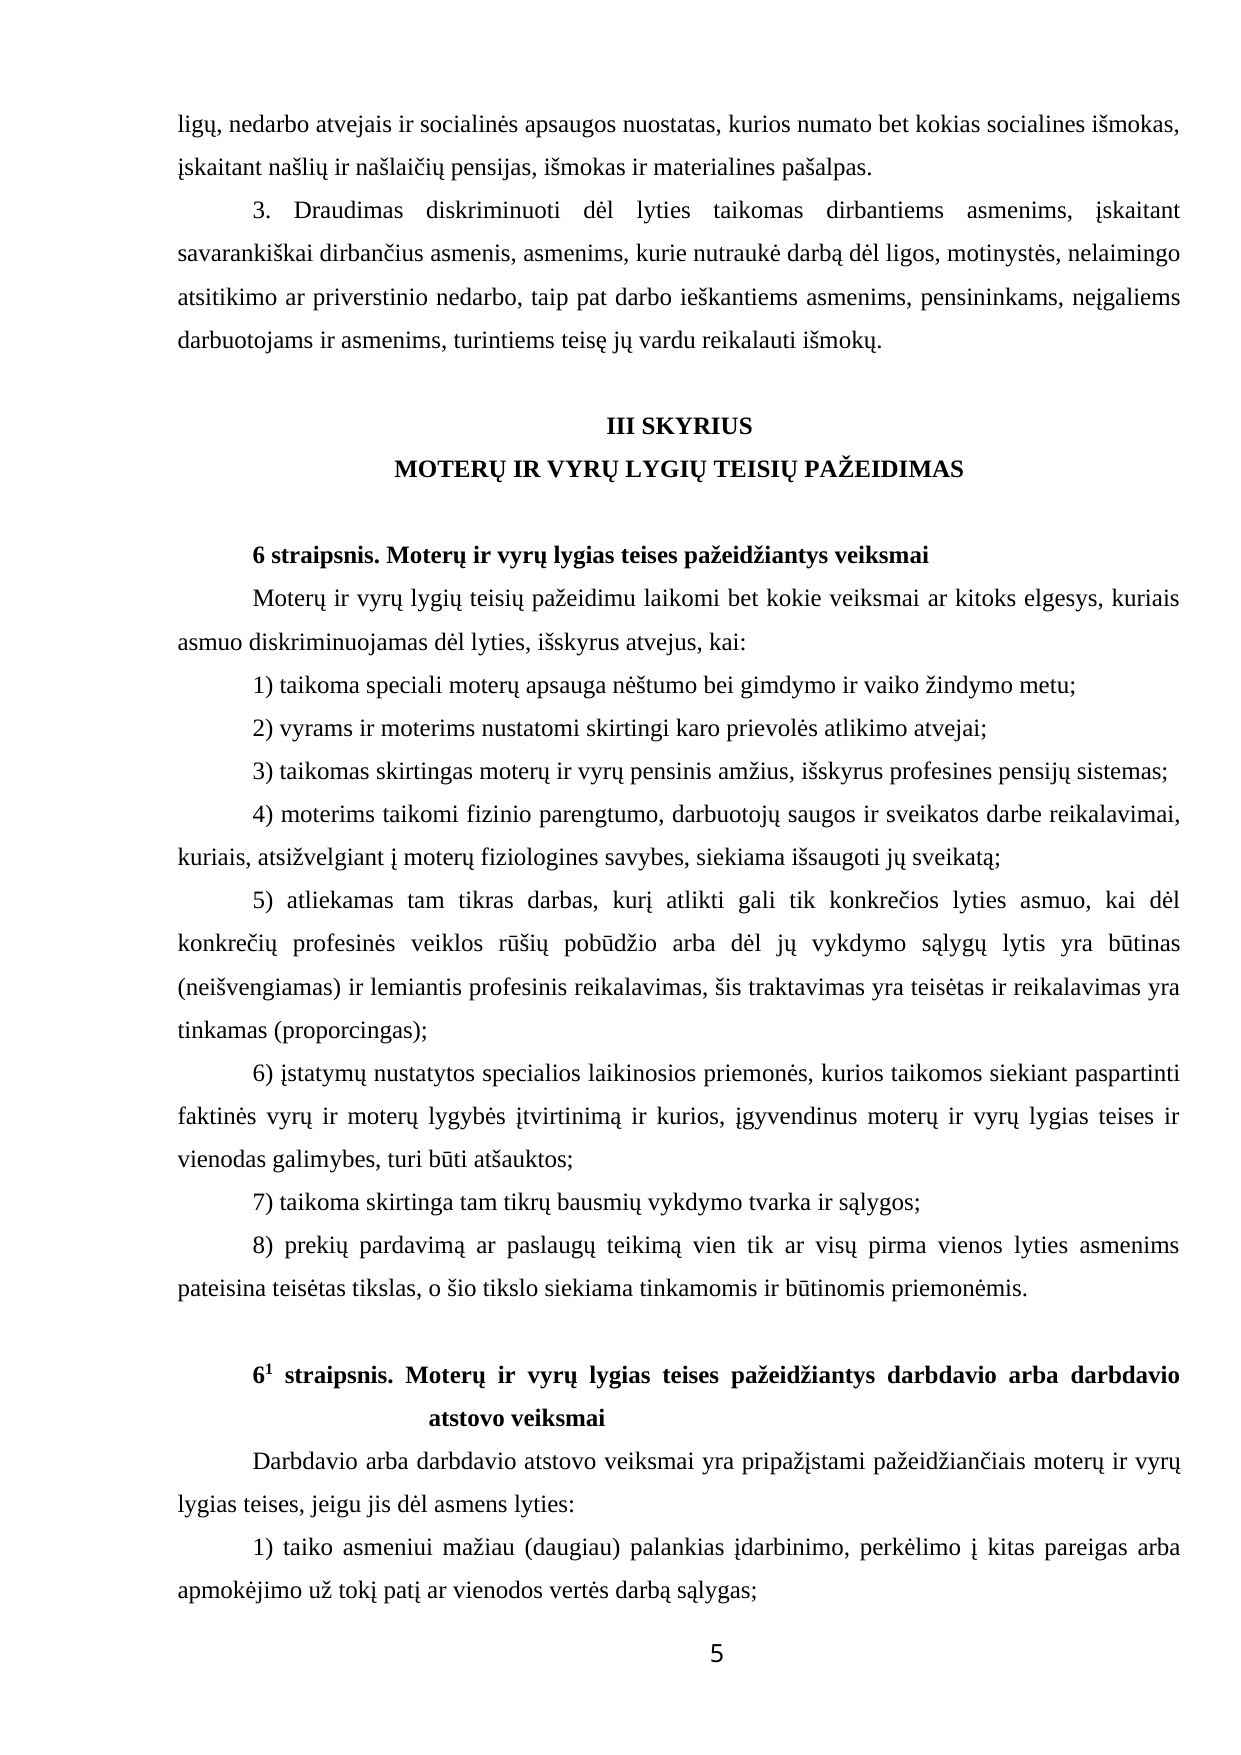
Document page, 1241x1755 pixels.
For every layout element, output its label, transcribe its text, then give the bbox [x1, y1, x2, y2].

text 61 straipsnis. Moterų ir vyrų lygias teises pažeidžiantys darbdavio arba darbdavio atstovo veiksmai [252, 1360, 1181, 1432]
text 3. Draudimas diskriminuoti dėl lyties taikomas dirbantiems asmenims, įskaitant savarankiškai dirbančius asmenis, asmenims, kurie nutraukė darbą dėl ligos, motinystės, nelaimingo atsitikimo ar priverstinio nedarbo, taip pat darbo ieškantiems asmenims, pensininkams, neįgaliems darbuotojams ir asmenims, turintiems teisę jų vardu reikalauti išmokų. [177, 195, 1181, 353]
text 4) moterims taikomi fizinio parengtumo, darbuotojų saugos ir sveikatos darbe reikalavimai, kuriais, atsižvelgiant į moterų fiziologines savybes, siekiama išsaugoti jų sveikatą; [177, 799, 1181, 871]
text ligų, nedarbo atvejais ir socialinės apsaugos nuostatas, kurios numato bet kokias socialines išmokas, įskaitant našlių ir našlaičių pensijas, išmokas ir materialines pašalpas. [177, 109, 1181, 181]
text 2) vyrams ir moterims nustatomi skirtingi karo prievolės atlikimo atvejai; [177, 713, 1181, 742]
text 8) prekių pardavimą ar paslaugų teikimą vien tik ar visų pirma vienos lyties asmenims pateisina teisėtas tikslas, o šio tikslo siekiama tinkamomis ir būtinomis priemonėmis. [177, 1230, 1181, 1302]
text Darbdavio arba darbdavio atstovo veiksmai yra pripažįstami pažeidžiančiais moterų ir vyrų lygias teises, jeigu jis dėl asmens lyties: [177, 1446, 1181, 1518]
text MOTERŲ IR VYRŲ LYGIŲ TEISIŲ PAŽEIDIMAS [177, 454, 1181, 483]
text 1) taikoma speciali moterų apsauga nėštumo bei gimdymo ir vaiko žindymo metu; [177, 670, 1181, 698]
text Moterų ir vyrų lygių teisių pažeidimu laikomi bet kokie veiksmai ar kitoks elgesys, kuriais asmuo diskriminuojamas dėl lyties, išskyrus atvejus, kai: [177, 583, 1181, 655]
text 6) įstatymų nustatytos specialios laikinosios priemonės, kurios taikomos siekiant paspartinti faktinės vyrų ir moterų lygybės įtvirtinimą ir kurios, įgyvendinus moterų ir vyrų lygias teises ir vienodas galimybes, turi būti atšauktos; [177, 1058, 1181, 1173]
text 1) taiko asmeniui mažiau (daugiau) palankias įdarbinimo, perkėlimo į kitas pareigas arba apmokėjimo už tokį patį ar vienodos vertės darbą sąlygas; [177, 1532, 1181, 1604]
text 3) taikomas skirtingas moterų ir vyrų pensinis amžius, išskyrus profesines pensijų sistemas; [177, 756, 1181, 785]
text 7) taikoma skirtinga tam tikrų bausmių vykdymo tvarka ir sąlygos; [177, 1187, 1181, 1216]
text 5) atliekamas tam tikras darbas, kurį atlikti gali tik konkrečios lyties asmuo, kai dėl konkrečių profesinės veiklos rūšių pobūdžio arba dėl jų vykdymo sąlygų lytis yra būtinas (neišvengiamas) ir lemiantis profesinis reikalavimas, šis traktavimas yra teisėtas ir reikalavimas yra tinkamas (proporcingas); [177, 885, 1181, 1043]
text III SKYRIUS [177, 411, 1181, 440]
text 6 straipsnis. Moterų ir vyrų lygias teises pažeidžiantys veiksmai [177, 540, 1181, 569]
